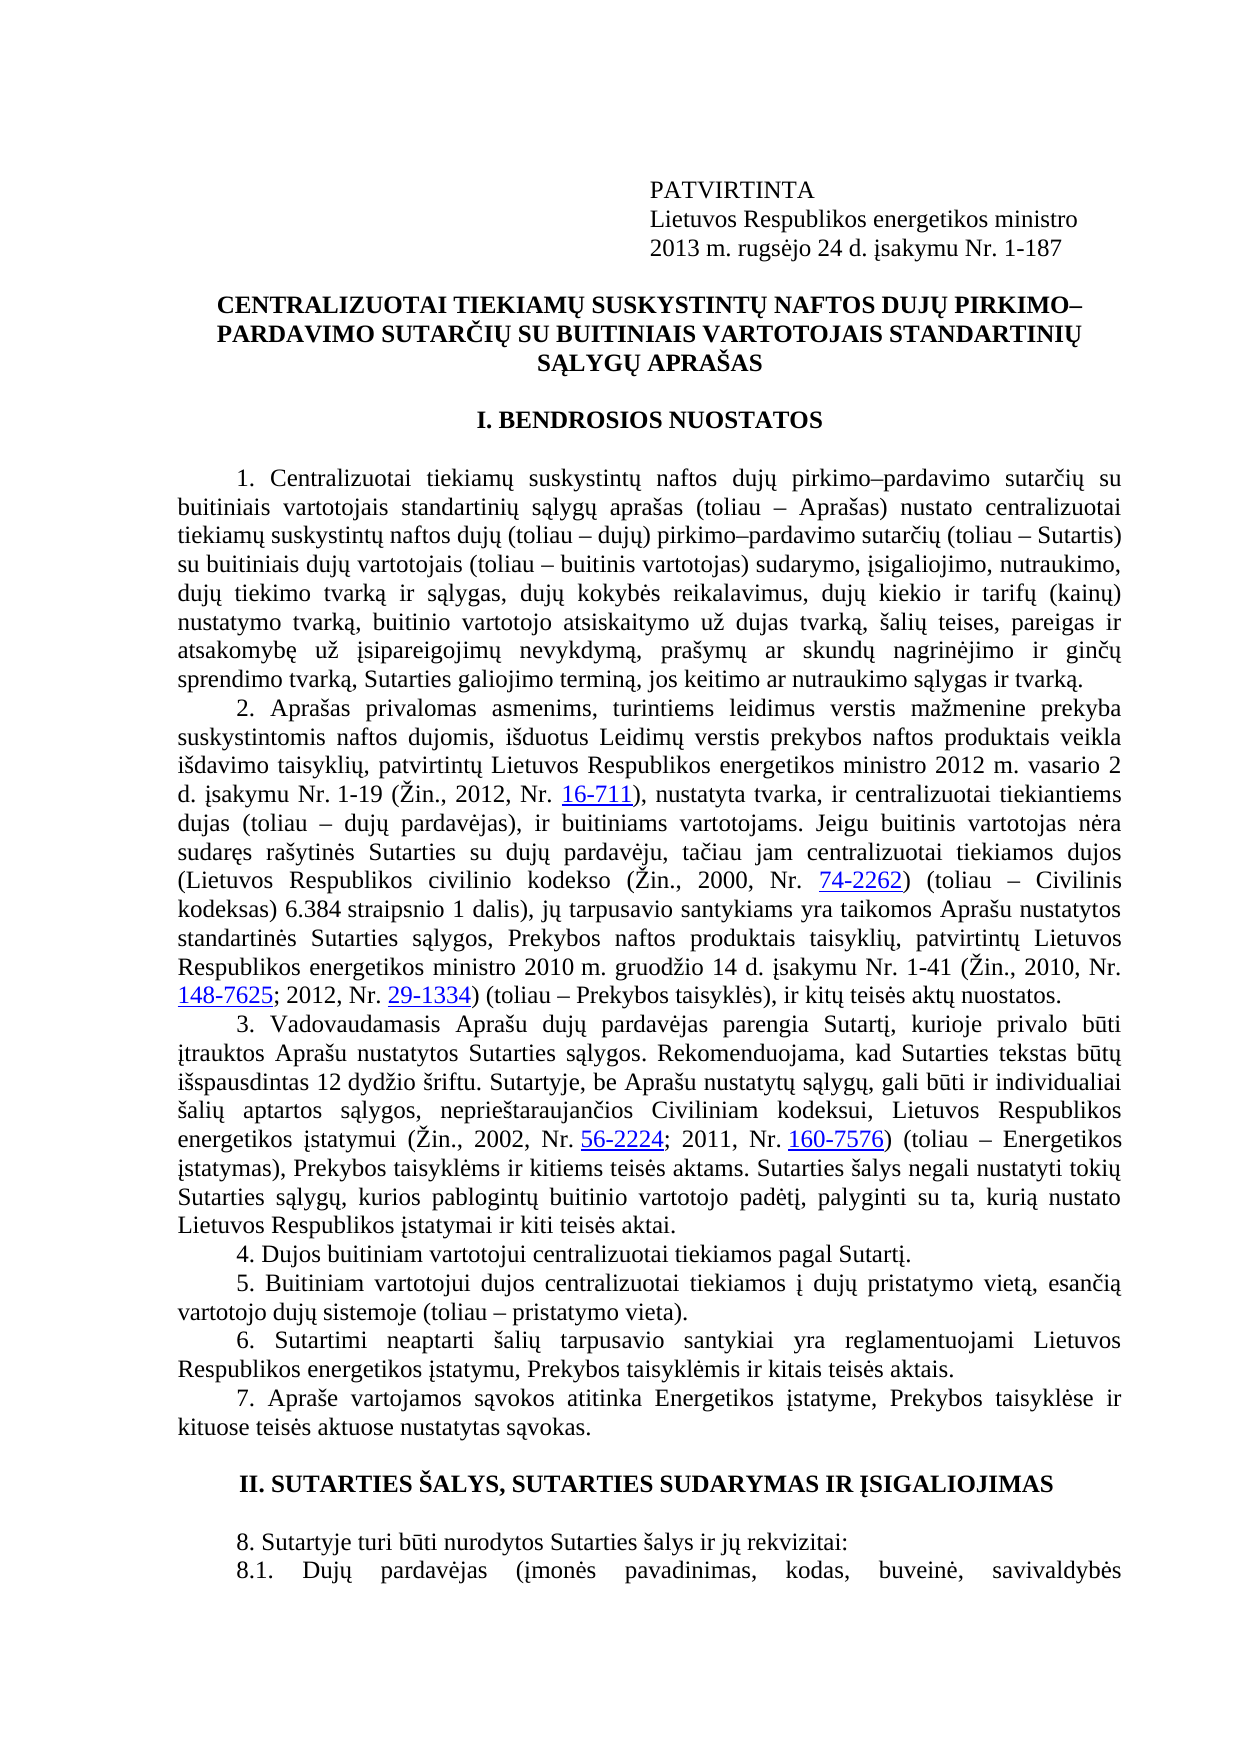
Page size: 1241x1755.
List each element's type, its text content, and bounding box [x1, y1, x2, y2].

text 1. Centralizuotai tiekiamų suskystintų naftos dujų pirkimo–pardavimo sutarčių su buitiniais vartotojais standartinių sąlygų aprašas (toliau – Aprašas) nustato centralizuotai tiekiamų suskystintų naftos dujų (toliau – dujų) pirkimo–pardavimo sutarčių (toliau – Sutartis) su buitiniais dujų vartotojais (toliau – buitinis vartotojas) sudarymo, įsigaliojimo, nutraukimo, dujų tiekimo tvarką ir sąlygas, dujų kokybės reikalavimus, dujų kiekio ir tarifų (kainų) nustatymo tvarką, buitinio vartotojo atsiskaitymo už dujas tvarką, šalių teises, pareigas ir atsakomybę už įsipareigojimų nevykdymą, prašymų ar skundų nagrinėjimo ir ginčų sprendimo tvarką, Sutarties galiojimo terminą, jos keitimo ar nutraukimo sąlygas ir tvarką. [177, 463, 1122, 693]
text 8.1. Dujų pardavėjas (įmonės pavadinimas, kodas, buveinė, savivaldybės [177, 1556, 1122, 1584]
text 4. Dujos buitiniam vartotojui centralizuotai tiekiamos pagal Sutartį. [177, 1239, 1122, 1268]
text PATVIRTINTA [649, 176, 1122, 204]
text 6. Sutartimi neaptarti šalių tarpusavio santykiai yra reglamentuojami Lietuvos Respublikos energetikos įstatymu, Prekybos taisyklėmis ir kitais teisės aktais. [177, 1326, 1122, 1383]
text II. SUTARTIES ŠALYS, SUTARTIES SUDARYMAS ir ĮSIGALIOJIMAS [177, 1469, 1122, 1498]
text Lietuvos Respublikos energetikos ministro [649, 204, 1122, 233]
text 7. Apraše vartojamos sąvokos atitinka Energetikos įstatyme, Prekybos taisyklėse ir kituose teisės aktuose nustatytas sąvokas. [177, 1383, 1122, 1441]
text CENTRALIZUOTAI TIEKIAMŲ SUSKYSTINTŲ NAFTOS DUJŲ PIRKIMO–PARDAVIMO SUTARČIŲ SU BUITINIAIS VARTOTOJAIS STANDARTINIŲ SĄLYGŲ APRAŠAS [177, 291, 1122, 377]
text 8. Sutartyje turi būti nurodytos Sutarties šalys ir jų rekvizitai: [177, 1527, 1122, 1556]
text I. BENDROSIOS NUOSTATOS [177, 406, 1122, 434]
text 5. Buitiniam vartotojui dujos centralizuotai tiekiamos į dujų pristatymo vietą, esančią vartotojo dujų sistemoje (toliau – pristatymo vieta). [177, 1268, 1122, 1326]
text 2. Aprašas privalomas asmenims, turintiems leidimus verstis mažmenine prekyba suskystintomis naftos dujomis, išduotus Leidimų verstis prekybos naftos produktais veikla išdavimo taisyklių, patvirtintų Lietuvos Respublikos energetikos ministro 2012 m. vasario 2 d. įsakymu Nr. 1-19 (Žin., 2012, Nr. 16-711), nustatyta tvarka, ir centralizuotai tiekiantiems dujas (toliau – dujų pardavėjas), ir buitiniams vartotojams. Jeigu buitinis vartotojas nėra sudaręs rašytinės Sutarties su dujų pardavėju, tačiau jam centralizuotai tiekiamos dujos (Lietuvos Respublikos civilinio kodekso (Žin., 2000, Nr. 74-2262) (toliau – Civilinis kodeksas) 6.384 straipsnio 1 dalis), jų tarpusavio santykiams yra taikomos Aprašu nustatytos standartinės Sutarties sąlygos, Prekybos naftos produktais taisyklių, patvirtintų Lietuvos Respublikos energetikos ministro 2010 m. gruodžio 14 d. įsakymu Nr. 1-41 (Žin., 2010, Nr. 148-7625; 2012, Nr. 29-1334) (toliau – Prekybos taisyklės), ir kitų teisės aktų nuostatos. [177, 693, 1122, 1009]
text 3. Vadovaudamasis Aprašu dujų pardavėjas parengia Sutartį, kurioje privalo būti įtrauktos Aprašu nustatytos Sutarties sąlygos. Rekomenduojama, kad Sutarties tekstas būtų išspausdintas 12 dydžio šriftu. Sutartyje, be Aprašu nustatytų sąlygų, gali būti ir individualiai šalių aptartos sąlygos, neprieštaraujančios Civiliniam kodeksui, Lietuvos Respublikos energetikos įstatymui (Žin., 2002, Nr. 56-2224; 2011, Nr. 160-7576) (toliau – Energetikos įstatymas), Prekybos taisyklėms ir kitiems teisės aktams. Sutarties šalys negali nustatyti tokių Sutarties sąlygų, kurios pablogintų buitinio vartotojo padėtį, palyginti su ta, kurią nustato Lietuvos Respublikos įstatymai ir kiti teisės aktai. [177, 1009, 1122, 1239]
text 2013 m. rugsėjo 24 d. įsakymu Nr. 1-187 [649, 233, 1122, 262]
